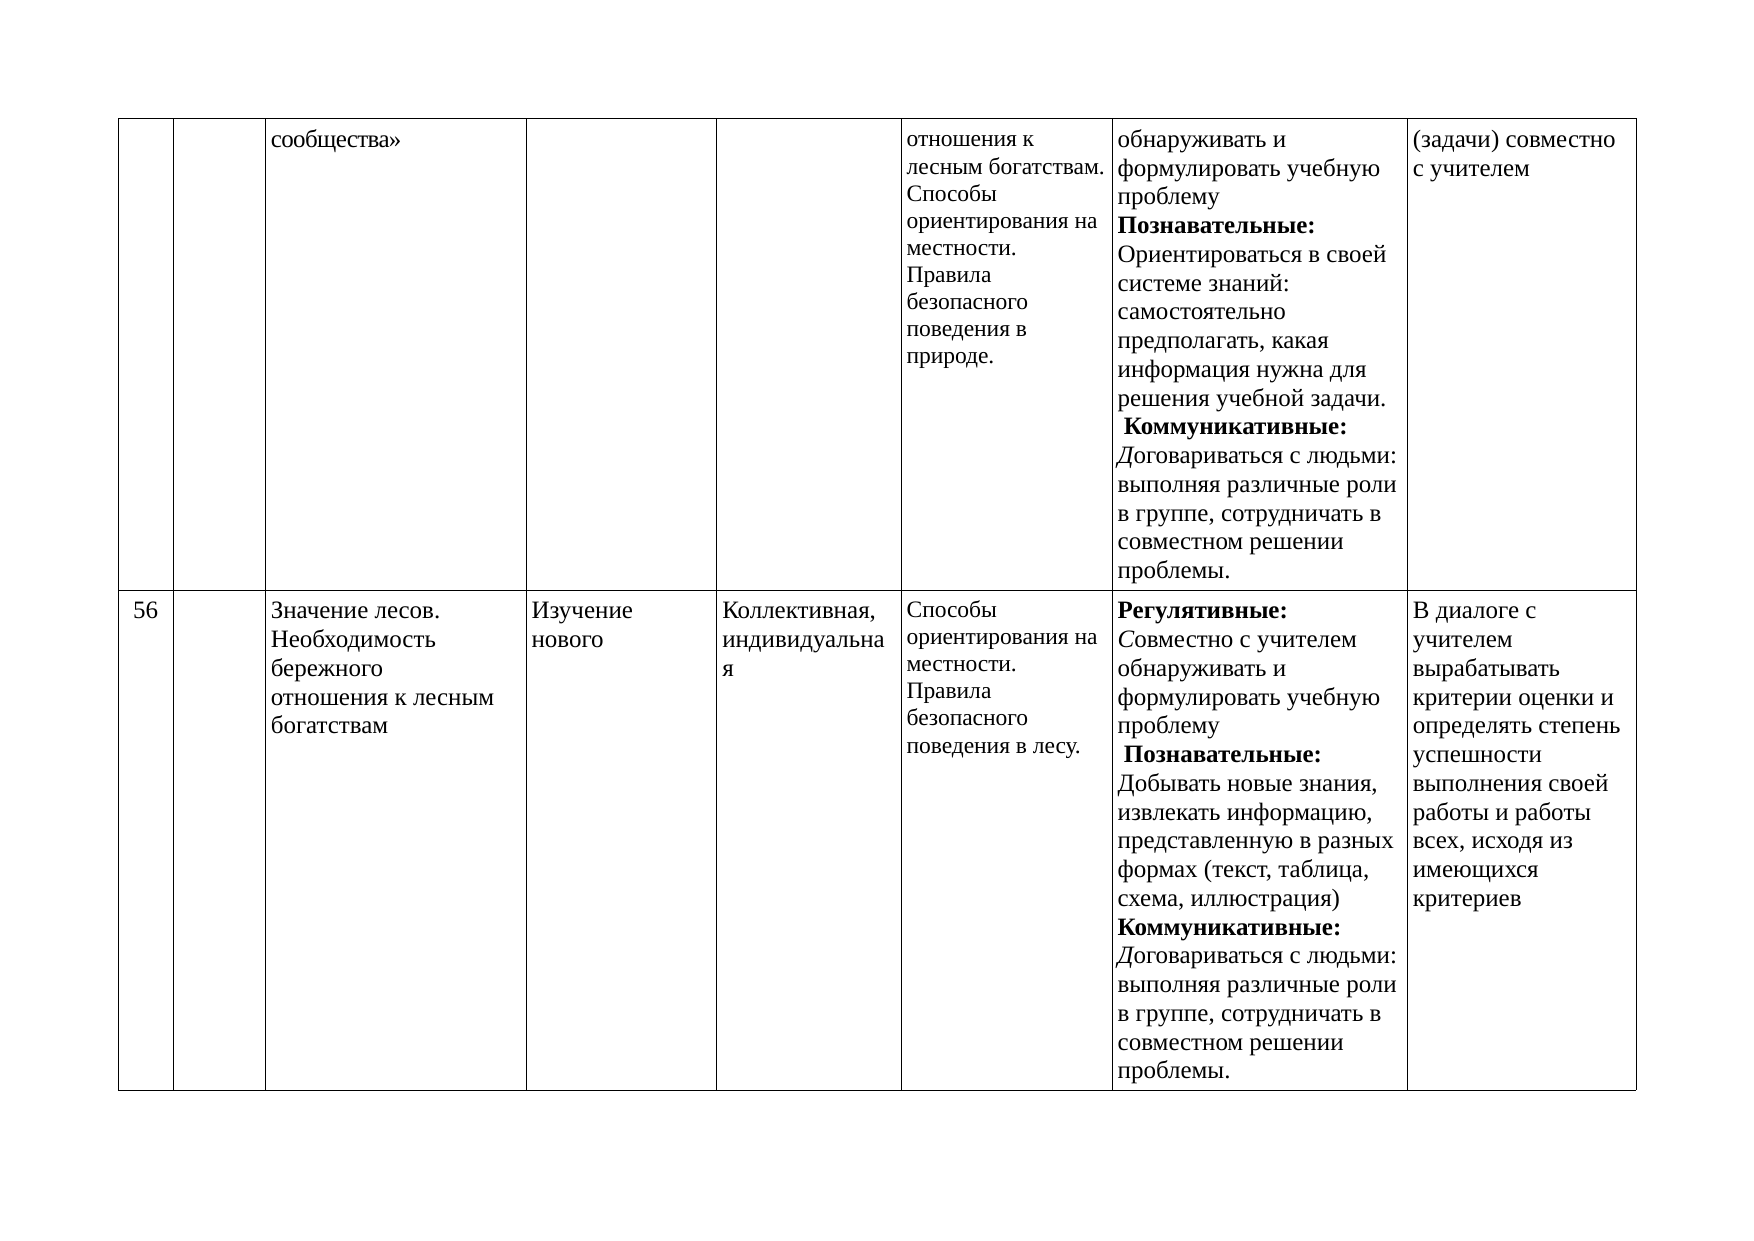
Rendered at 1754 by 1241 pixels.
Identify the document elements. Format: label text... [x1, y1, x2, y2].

table_cell сообщества» [266, 119, 526, 590]
table_cell Способы ориентирования на местности. Правила безопасного поведения в лесу. [902, 591, 1112, 1090]
table_cell [174, 119, 265, 590]
table_cell Регулятивные: Совместно с учителем обнаруживать и формулировать учебную проблему Познавательные: Добывать новые знания, извлекать информацию, представленную в разных формах (текст, таблица, схема, иллюстрация) Коммуникативные: Договариваться с людьми: выполняя различные роли в группе, сотрудничать в совместном решении проблемы. [1113, 591, 1407, 1090]
table_cell обнаруживать и формулировать учебную проблему Познавательные: Ориентироваться в своей системе знаний: самостоятельно предполагать, какая информация нужна для решения учебной задачи. Коммуникативные: Договариваться с людьми: выполняя различные роли в группе, сотрудничать в совместном решении проблемы. [1113, 119, 1407, 590]
table_cell В диалоге с учителем вырабатывать критерии оценки и определять степень успешности выполнения своей работы и работы всех, исходя из имеющихся критериев [1408, 591, 1636, 1090]
table_cell [119, 119, 173, 590]
table_cell (задачи) совместно с учителем [1408, 119, 1636, 590]
table_cell отношения к лесным богатствам. Способы ориентирования на местности. Правила безопасного поведения в природе. [902, 119, 1112, 590]
table_cell [174, 591, 265, 1090]
table_cell Значение лесов. Необходимость бережного отношения к лесным богатствам [266, 591, 526, 1090]
table_cell Изучение нового [527, 591, 716, 1090]
table_cell 56 [119, 591, 173, 1090]
table_cell [717, 119, 901, 590]
table_cell [527, 119, 716, 590]
table_cell Коллективная, индивидуальная [717, 591, 901, 1090]
